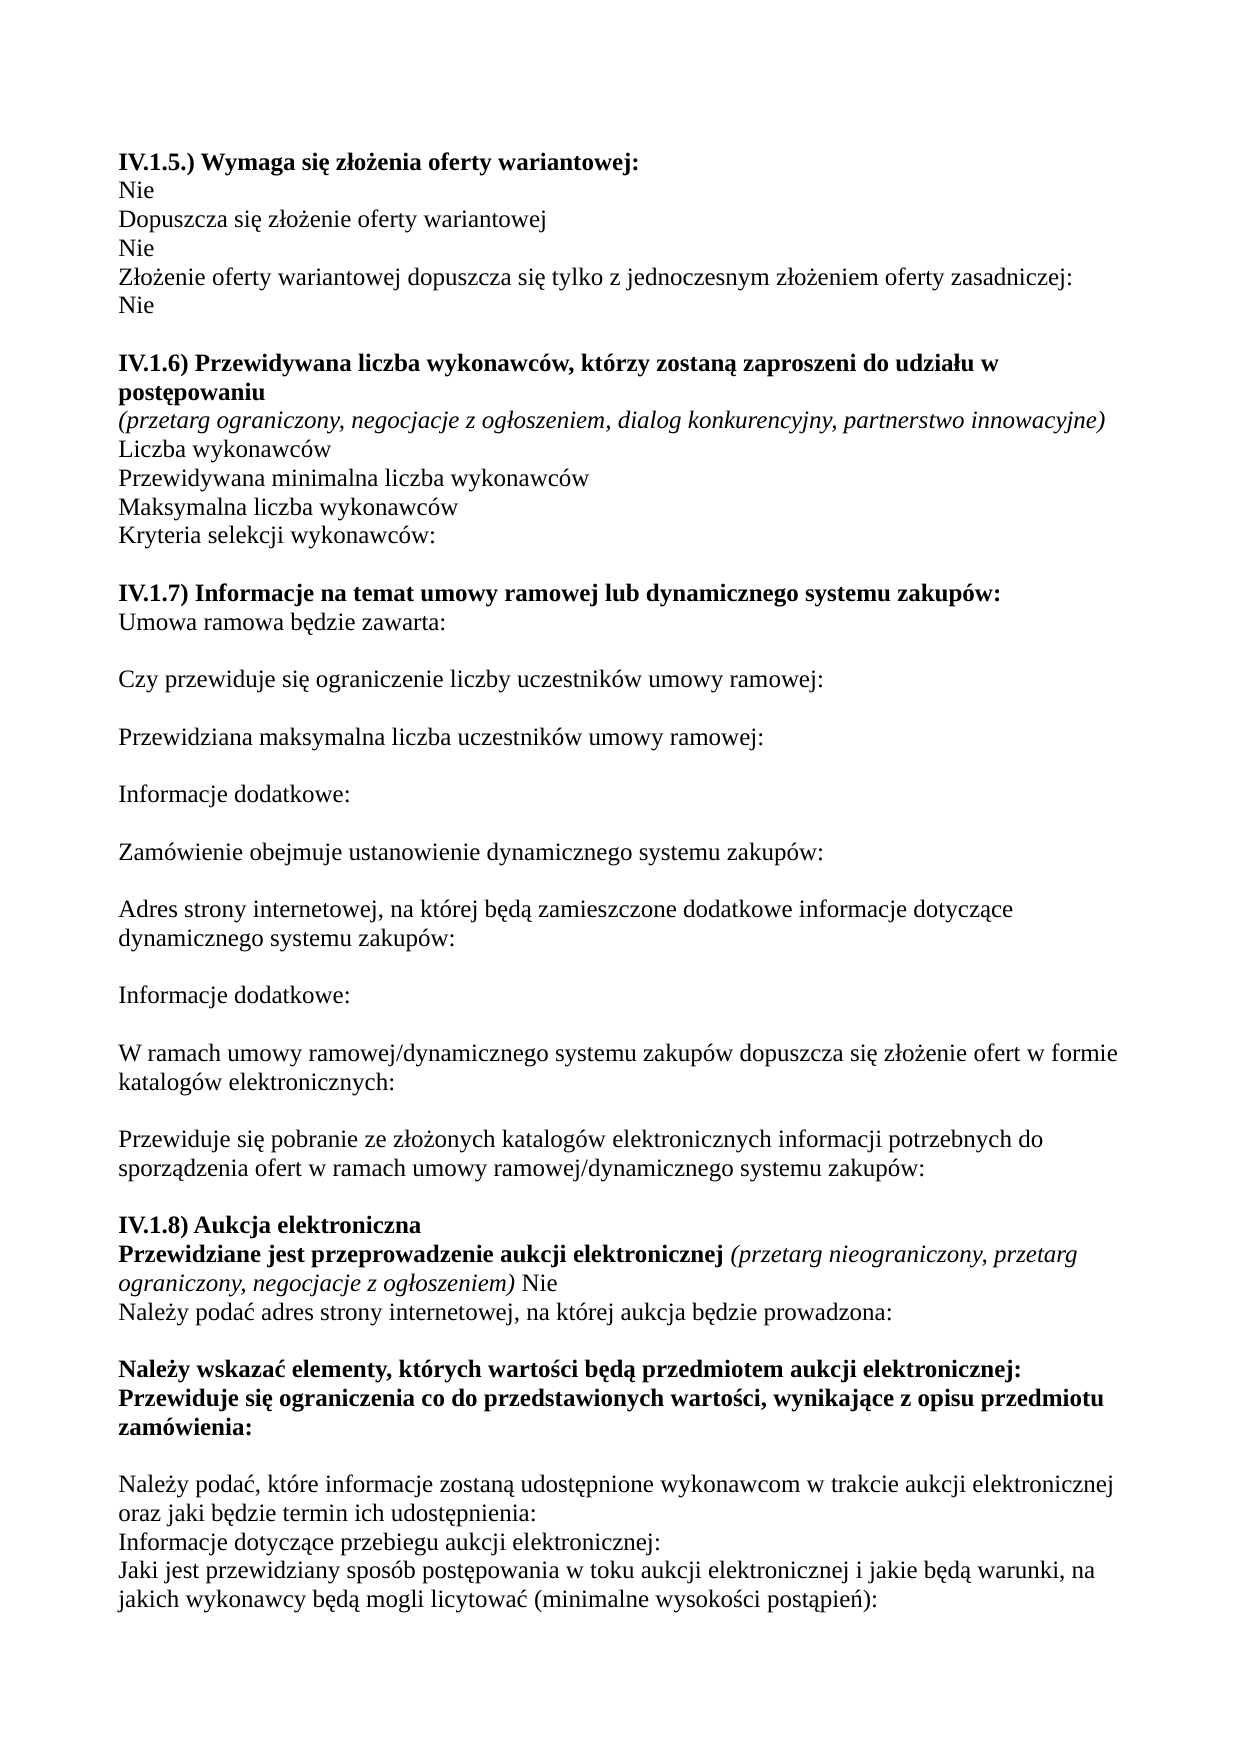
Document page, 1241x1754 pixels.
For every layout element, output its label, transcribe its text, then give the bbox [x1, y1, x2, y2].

text IV.1.8) Aukcja elektroniczna Przewidziane jest przeprowadzenie aukcji elektronicznej (przetarg nieograniczony, przetarg ograniczony, negocjacje z ogłoszeniem) Nie Należy podać adres strony internetowej, na której aukcja będzie prowadzona: Należy wskazać elementy, których wartości będą przedmiotem aukcji elektronicznej: Przewiduje się ograniczenia co do przedstawionych wartości, wynikające z opisu przedmiotu zamówienia: Należy podać, które informacje zostaną udostępnione wykonawcom w trakcie aukcji elektronicznej oraz jaki będzie termin ich udostępnienia: Informacje dotyczące przebiegu aukcji elektronicznej: Jaki jest przewidziany sposób postępowania w toku aukcji elektronicznej i jakie będą warunki, na jakich wykonawcy będą mogli licytować (minimalne wysokości postąpień): [118, 1182, 1122, 1613]
text Liczba wykonawców Przewidywana minimalna liczba wykonawców Maksymalna liczba wykonawców Kryteria selekcji wykonawców: [118, 434, 1122, 549]
text IV.1.5.) Wymaga się złożenia oferty wariantowej: [118, 118, 1122, 176]
text Umowa ramowa będzie zawarta: Czy przewiduje się ograniczenie liczby uczestników umowy ramowej: Przewidziana maksymalna liczba uczestników umowy ramowej: Informacje dodatkowe: Zamówienie obejmuje ustanowienie dynamicznego systemu zakupów: Adres strony internetowej, na której będą zamieszczone dodatkowe informacje dotyczące dynamicznego systemu zakupów: Informacje dodatkowe: W ramach umowy ramowej/dynamicznego systemu zakupów dopuszcza się złożenie ofert w formie katalogów elektronicznych: Przewiduje się pobranie ze złożonych katalogów elektronicznych informacji potrzebnych do sporządzenia ofert w ramach umowy ramowej/dynamicznego systemu zakupów: [118, 607, 1122, 1182]
text IV.1.7) Informacje na temat umowy ramowej lub dynamicznego systemu zakupów: [118, 549, 1122, 607]
text Nie Dopuszcza się złożenie oferty wariantowej Nie Złożenie oferty wariantowej dopuszcza się tylko z jednoczesnym złożeniem oferty zasadniczej: Nie [118, 176, 1122, 319]
text IV.1.6) Przewidywana liczba wykonawców, którzy zostaną zaproszeni do udziału w postępowaniu (przetarg ograniczony, negocjacje z ogłoszeniem, dialog konkurencyjny, partnerstwo innowacyjne) [118, 319, 1122, 434]
